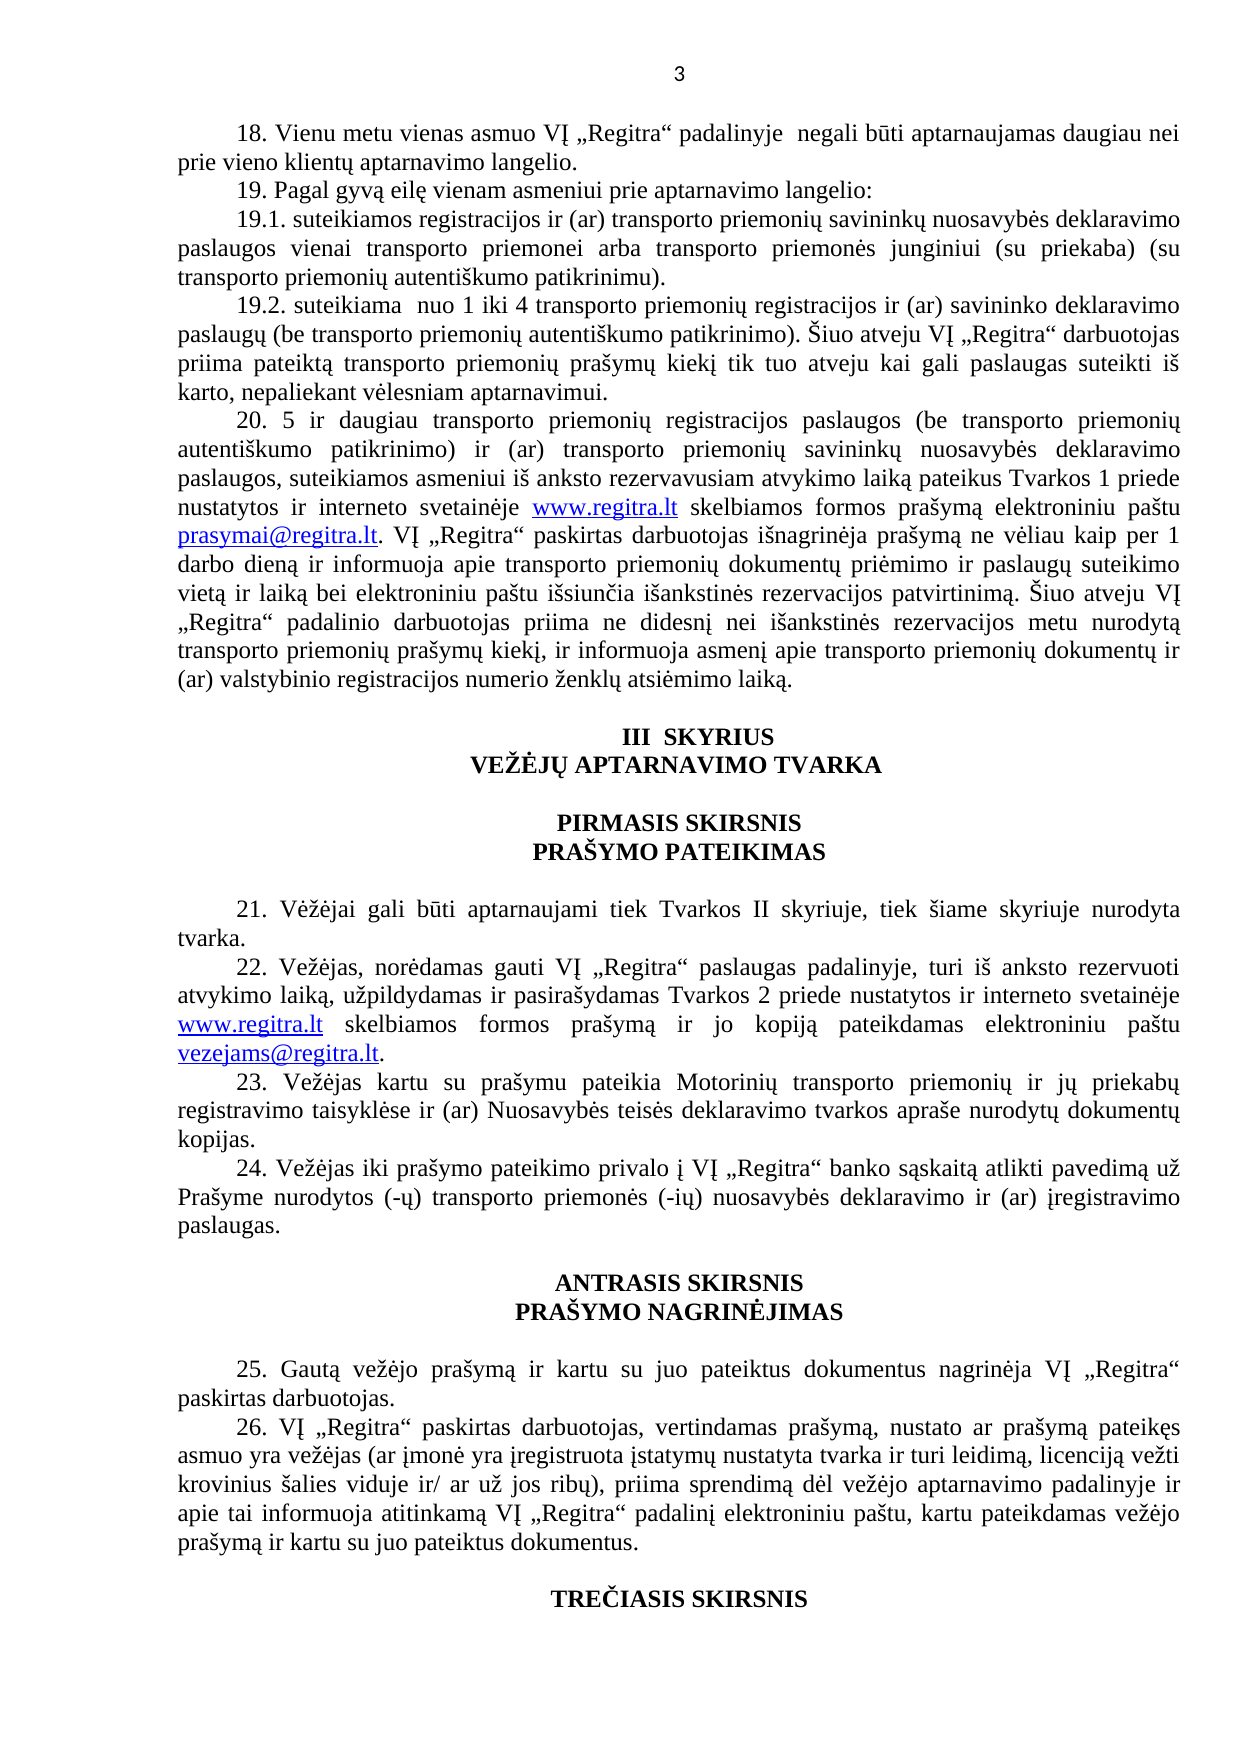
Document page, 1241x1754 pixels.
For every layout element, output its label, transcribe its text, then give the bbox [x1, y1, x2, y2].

text 18. Vienu metu vienas asmuo VĮ „Regitra“ padalinyje negali būti aptarnaujamas daugiau nei prie vieno klientų aptarnavimo langelio. [177, 118, 1181, 176]
text VEŽĖJŲ APTARNAVIMO TVARKA [177, 751, 1181, 779]
text 20. 5 ir daugiau transporto priemonių registracijos paslaugos (be transporto priemonių autentiškumo patikrinimo) ir (ar) transporto priemonių savininkų nuosavybės deklaravimo paslaugos, suteikiamos asmeniui iš anksto rezervavusiam atvykimo laiką pateikus Tvarkos 1 priede nustatytos ir interneto svetainėje www.regitra.lt skelbiamos formos prašymą elektroniniu paštu prasymai@regitra.lt. VĮ „Regitra“ paskirtas darbuotojas išnagrinėja prašymą ne vėliau kaip per 1 darbo dieną ir informuoja apie transporto priemonių dokumentų priėmimo ir paslaugų suteikimo vietą ir laiką bei elektroniniu paštu išsiunčia išankstinės rezervacijos patvirtinimą. Šiuo atveju VĮ „Regitra“ padalinio darbuotojas priima ne didesnį nei išankstinės rezervacijos metu nurodytą transporto priemonių prašymų kiekį, ir informuoja asmenį apie transporto priemonių dokumentų ir (ar) valstybinio registracijos numerio ženklų atsiėmimo laiką. [177, 406, 1181, 693]
text 22. Vežėjas, norėdamas gauti VĮ „Regitra“ paslaugas padalinyje, turi iš anksto rezervuoti atvykimo laiką, užpildydamas ir pasirašydamas Tvarkos 2 priede nustatytos ir interneto svetainėje www.regitra.lt skelbiamos formos prašymą ir jo kopiją pateikdamas elektroniniu paštu vezejams@regitra.lt. [177, 952, 1181, 1067]
text 19.2. suteikiama nuo 1 iki 4 transporto priemonių registracijos ir (ar) savininko deklaravimo paslaugų (be transporto priemonių autentiškumo patikrinimo). Šiuo atveju VĮ „Regitra“ darbuotojas priima pateiktą transporto priemonių prašymų kiekį tik tuo atveju kai gali paslaugas suteikti iš karto, nepaliekant vėlesniam aptarnavimui. [177, 291, 1181, 406]
text 23. Vežėjas kartu su prašymu pateikia Motorinių transporto priemonių ir jų priekabų registravimo taisyklėse ir (ar) Nuosavybės teisės deklaravimo tvarkos apraše nurodytų dokumentų kopijas. [177, 1067, 1181, 1153]
text 26. VĮ „Regitra“ paskirtas darbuotojas, vertindamas prašymą, nustato ar prašymą pateikęs asmuo yra vežėjas (ar įmonė yra įregistruota įstatymų nustatyta tvarka ir turi leidimą, licenciją vežti krovinius šalies viduje ir/ ar už jos ribų), priima sprendimą dėl vežėjo aptarnavimo padalinyje ir apie tai informuoja atitinkamą VĮ „Regitra“ padalinį elektroniniu paštu, kartu pateikdamas vežėjo prašymą ir kartu su juo pateiktus dokumentus. [177, 1412, 1181, 1556]
text 25. Gautą vežėjo prašymą ir kartu su juo pateiktus dokumentus nagrinėja VĮ „Regitra“ paskirtas darbuotojas. [177, 1354, 1181, 1412]
text ANTRASIS SKIRSNIS [177, 1268, 1181, 1297]
text III SKYRIUS [215, 722, 1181, 751]
text 24. Vežėjas iki prašymo pateikimo privalo į VĮ „Regitra“ banko sąskaitą atlikti pavedimą už Prašyme nurodytos (-ų) transporto priemonės (-ių) nuosavybės deklaravimo ir (ar) įregistravimo paslaugas. [177, 1153, 1181, 1239]
text TREČIASIS SKIRSNIS [177, 1584, 1181, 1613]
text PRAŠYMO PATEIKIMAS [177, 837, 1181, 866]
text 19. Pagal gyvą eilę vienam asmeniui prie aptarnavimo langelio: [177, 176, 1181, 204]
text 21. Vėžėjai gali būti aptarnaujami tiek Tvarkos II skyriuje, tiek šiame skyriuje nurodyta tvarka. [177, 894, 1181, 952]
text PIRMASIS SKIRSNIS [177, 808, 1181, 837]
text PRAŠYMO NAGRINĖJIMAS [177, 1297, 1181, 1326]
text 19.1. suteikiamos registracijos ir (ar) transporto priemonių savininkų nuosavybės deklaravimo paslaugos vienai transporto priemonei arba transporto priemonės junginiui (su priekaba) (su transporto priemonių autentiškumo patikrinimu). [177, 204, 1181, 291]
